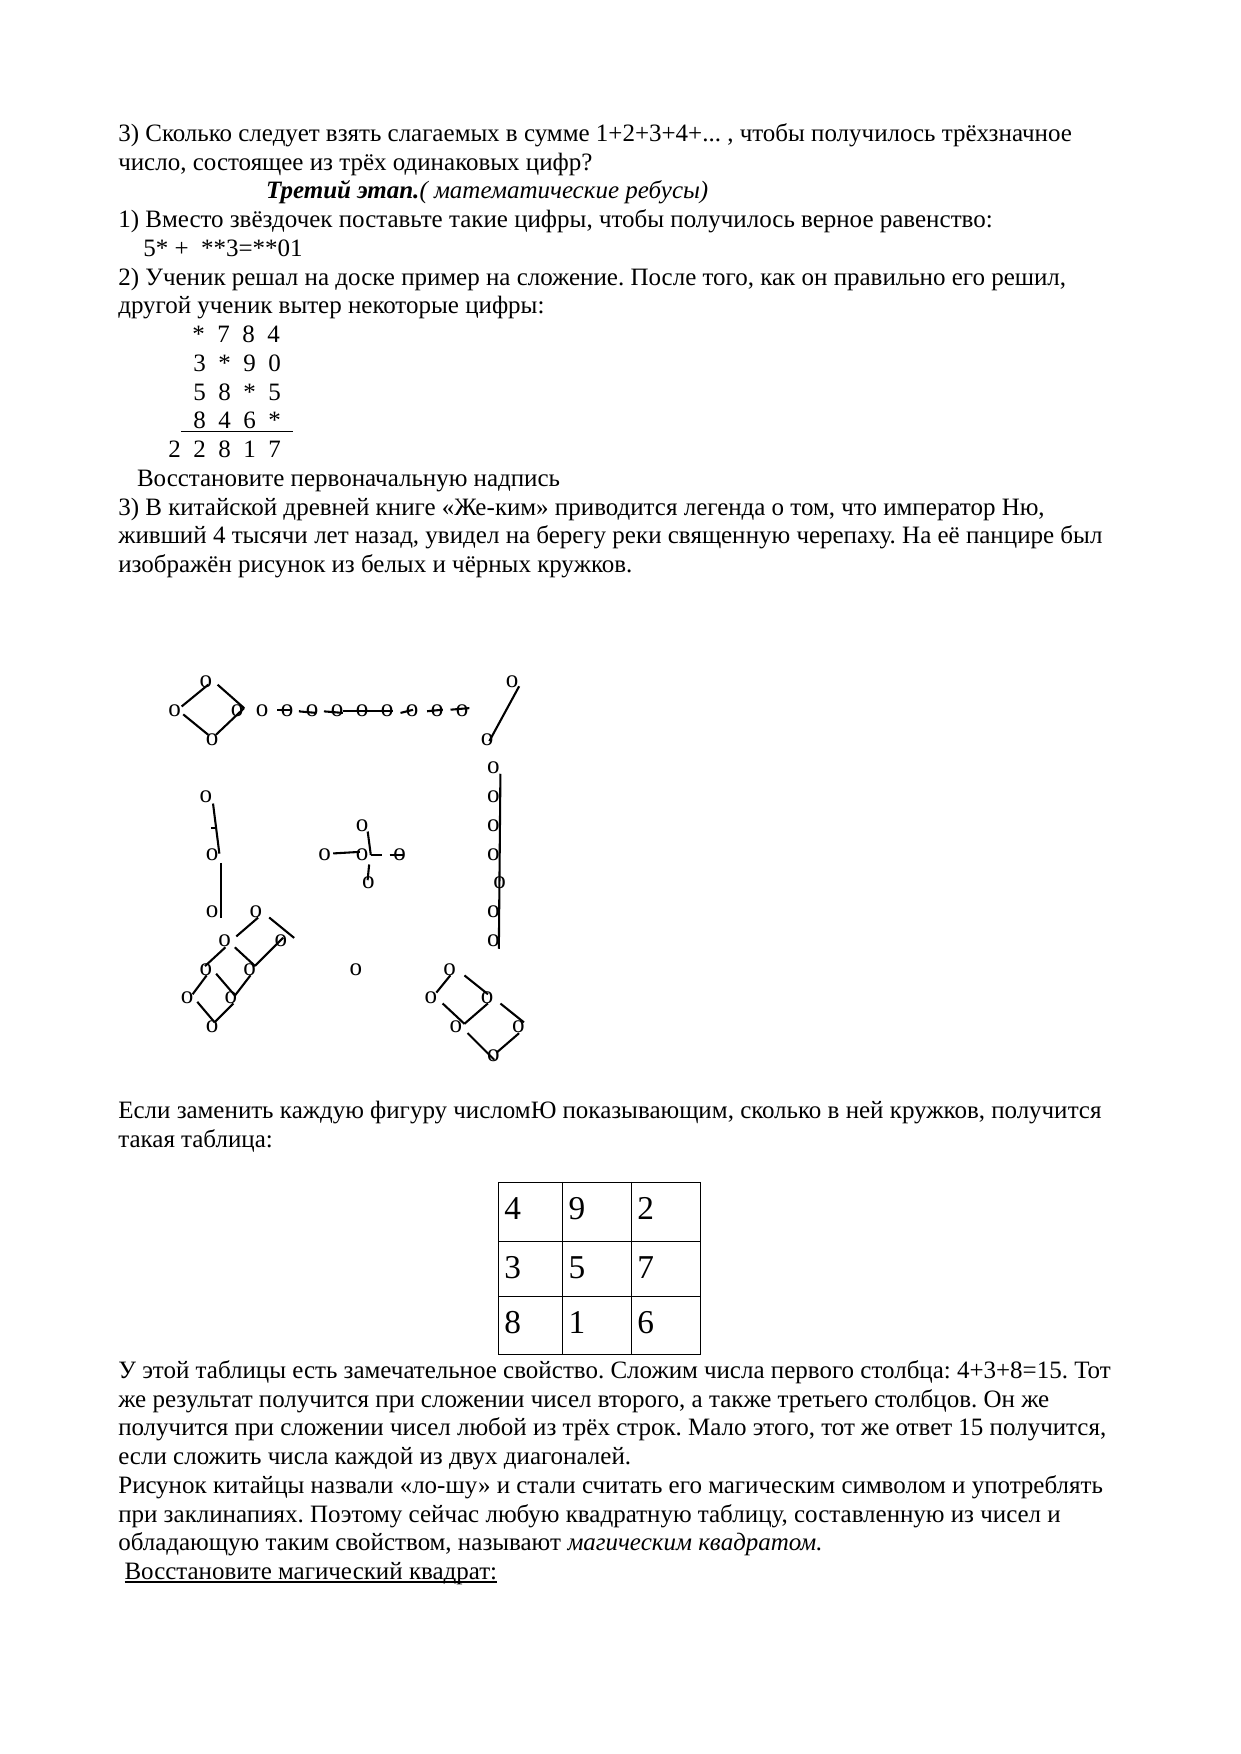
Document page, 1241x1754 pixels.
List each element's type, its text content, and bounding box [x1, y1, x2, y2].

table_cell 8 [499, 1297, 562, 1354]
text о о о [118, 894, 498, 923]
text Восстановите первоначальную надпись [118, 463, 1122, 492]
text 5* + **3=**01 [118, 233, 1122, 262]
text о о о [206, 1009, 225, 1019]
text о о о о о о о о о о о [230, 693, 513, 722]
text о о [501, 866, 1122, 894]
text о о о о [475, 981, 1122, 1009]
text 3) Сколько следует взять слагаемых в сумме 1+2+3+4+... , чтобы получилось трёхзначное число, состоящее из трёх одинаковых цифр? [118, 118, 1122, 176]
text Третий этап.( математические ребусы) [118, 176, 1122, 204]
text о о о о [205, 952, 252, 981]
text о о о о [225, 981, 244, 992]
text о о о о о о о о о о о [502, 693, 1122, 722]
text о о о [511, 1009, 1122, 1038]
table_cell 6 [632, 1297, 700, 1354]
text 5 8 * 5 [118, 377, 1122, 406]
table_header 2 [632, 1183, 700, 1241]
table_cell 7 [632, 1242, 700, 1296]
text [501, 837, 1122, 866]
text Если заменить каждую фигуру числомЮ показывающим, сколько в ней кружков, получится такая таблица: [118, 1096, 1122, 1153]
text о о о о [231, 981, 485, 1009]
table_header 9 [563, 1183, 631, 1241]
text о [118, 751, 1122, 779]
text 2 2 8 1 7 [118, 434, 1122, 463]
text [501, 808, 1122, 837]
text 3 * 9 0 [118, 348, 1122, 377]
text о о о о о [118, 837, 498, 866]
table_cell 1 [563, 1297, 631, 1354]
text [118, 808, 216, 837]
text * 7 8 4 [118, 319, 1122, 348]
text 2) Ученик решал на доске пример на сложение. После того, как он правильно его решил, другой ученик вытер некоторые цифры: [118, 262, 1122, 319]
text о о о о [118, 981, 233, 1009]
text 8 4 6 * [118, 406, 1122, 434]
text о о о [452, 1009, 478, 1021]
text о о о [118, 923, 1122, 952]
text о о о о [243, 952, 266, 963]
text о о о о о о о о о о о [118, 693, 239, 722]
text 3) В китайской древней книге «Же-ким» приводится легенда о том, что император Ню, живший 4 тысячи лет назад, увидел на берегу реки священную черепаху. На её панцире был изображён рисунок из белых и чёрных кружков. [118, 492, 1122, 578]
table_header 4 [499, 1183, 562, 1241]
text Восстановите магический квадрат: [118, 1556, 1122, 1585]
text [501, 894, 1122, 923]
text о о о о [249, 952, 1122, 981]
text о о [118, 722, 1122, 751]
text о о [118, 779, 499, 808]
text У этой таблицы есть замечательное свойство. Сложим числа первого столбца: 4+3+8=15. Тот же результат получится при сложении чисел второго, а также третьего столбцов. Он же получится при сложении чисел любой из трёх строк. Мало этого, тот же ответ 15 получится, если сложить числа каждой из двух диагоналей. [118, 1355, 1122, 1470]
table_cell 3 [499, 1242, 562, 1296]
text о о [222, 866, 498, 894]
text о о [215, 808, 499, 837]
text о о о [118, 1009, 521, 1038]
text Рисунок китайцы назвали «ло-шу» и стали считать его магическим символом и употреблять при заклинапиях. Поэтому сейчас любую квадратную таблицу, составленную из чисел и обладающую таким свойством, называют магическим квадратом. [118, 1470, 1122, 1556]
text о о [118, 866, 220, 894]
text о о [118, 664, 1122, 693]
text о [118, 1038, 1122, 1067]
text о о о о [118, 952, 217, 981]
table_cell 5 [563, 1242, 631, 1296]
text [502, 779, 1122, 808]
text 1) Вместо звёздочек поставьте такие цифры, чтобы получилось верное равенство: [118, 204, 1122, 233]
